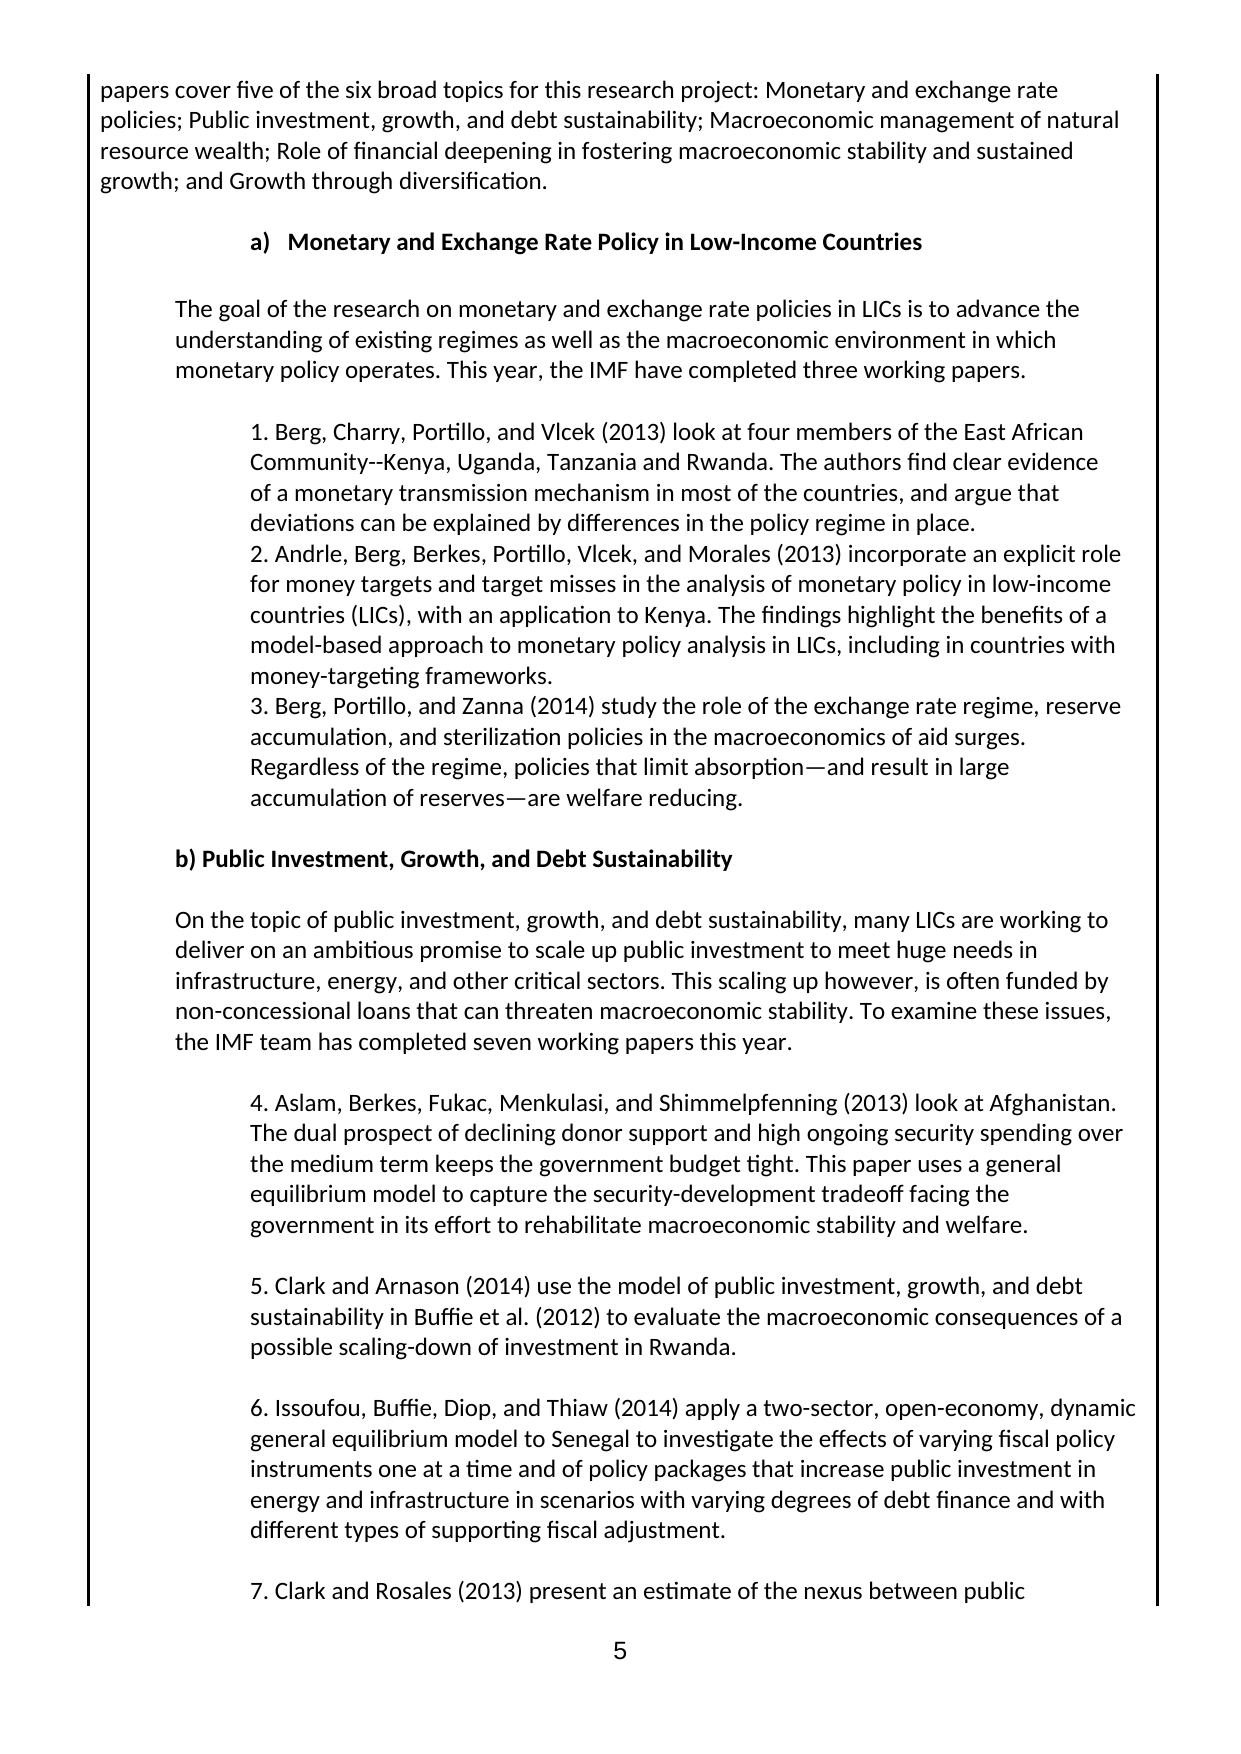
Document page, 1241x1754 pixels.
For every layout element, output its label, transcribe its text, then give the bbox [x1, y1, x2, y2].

table_cell papers cover five of the six broad topics for this research project: Monetary and exchange rate policies; Public investment, growth, and debt sustainability; Macroeconomic management of natural resource wealth; Role of financial deepening in fostering macroeconomic stability and sustained growth; and Growth through diversification. Monetary and Exchange Rate Policy in Low-Income Countries The goal of the research on monetary and exchange rate policies in LICs is to advance the understanding of existing regimes as well as the macroeconomic environment in which monetary policy operates. This year, the IMF have completed three working papers. 1. Berg, Charry, Portillo, and Vlcek (2013) look at four members of the East African Community--Kenya, Uganda, Tanzania and Rwanda. The authors find clear evidence of a monetary transmission mechanism in most of the countries, and argue that deviations can be explained by differences in the policy regime in place. 2. Andrle, Berg, Berkes, Portillo, Vlcek, and Morales (2013) incorporate an explicit role for money targets and target misses in the analysis of monetary policy in low-income countries (LICs), with an application to Kenya. The findings highlight the benefits of a model-based approach to monetary policy analysis in LICs, including in countries with money-targeting frameworks. 3. Berg, Portillo, and Zanna (2014) study the role of the exchange rate regime, reserve accumulation, and sterilization policies in the macroeconomics of aid surges. Regardless of the regime, policies that limit absorption—and result in large accumulation of reserves—are welfare reducing. b) Public Investment, Growth, and Debt Sustainability On the topic of public investment, growth, and debt sustainability, many LICs are working to deliver on an ambitious promise to scale up public investment to meet huge needs in infrastructure, energy, and other critical sectors. This scaling up however, is often funded by non-concessional loans that can threaten macroeconomic stability. To examine these issues, the IMF team has completed seven working papers this year. 4. Aslam, Berkes, Fukac, Menkulasi, and Shimmelpfenning (2013) look at Afghanistan. The dual prospect of declining donor support and high ongoing security spending over the medium term keeps the government budget tight. This paper uses a general equilibrium model to capture the security-development tradeoff facing the government in its effort to rehabilitate macroeconomic stability and welfare. 5. Clark and Arnason (2014) use the model of public investment, growth, and debt sustainability in Buffie et al. (2012) to evaluate the macroeconomic consequences of a possible scaling-down of investment in Rwanda. 6. Issoufou, Buffie, Diop, and Thiaw (2014) apply a two-sector, open-economy, dynamic general equilibrium model to Senegal to investigate the effects of varying fiscal policy instruments one at a time and of policy packages that increase public investment in energy and infrastructure in scenarios with varying degrees of debt finance and with different types of supporting fiscal adjustment. 7. Clark and Rosales (2013) present an estimate of the nexus between public [90, 74, 1156, 1606]
